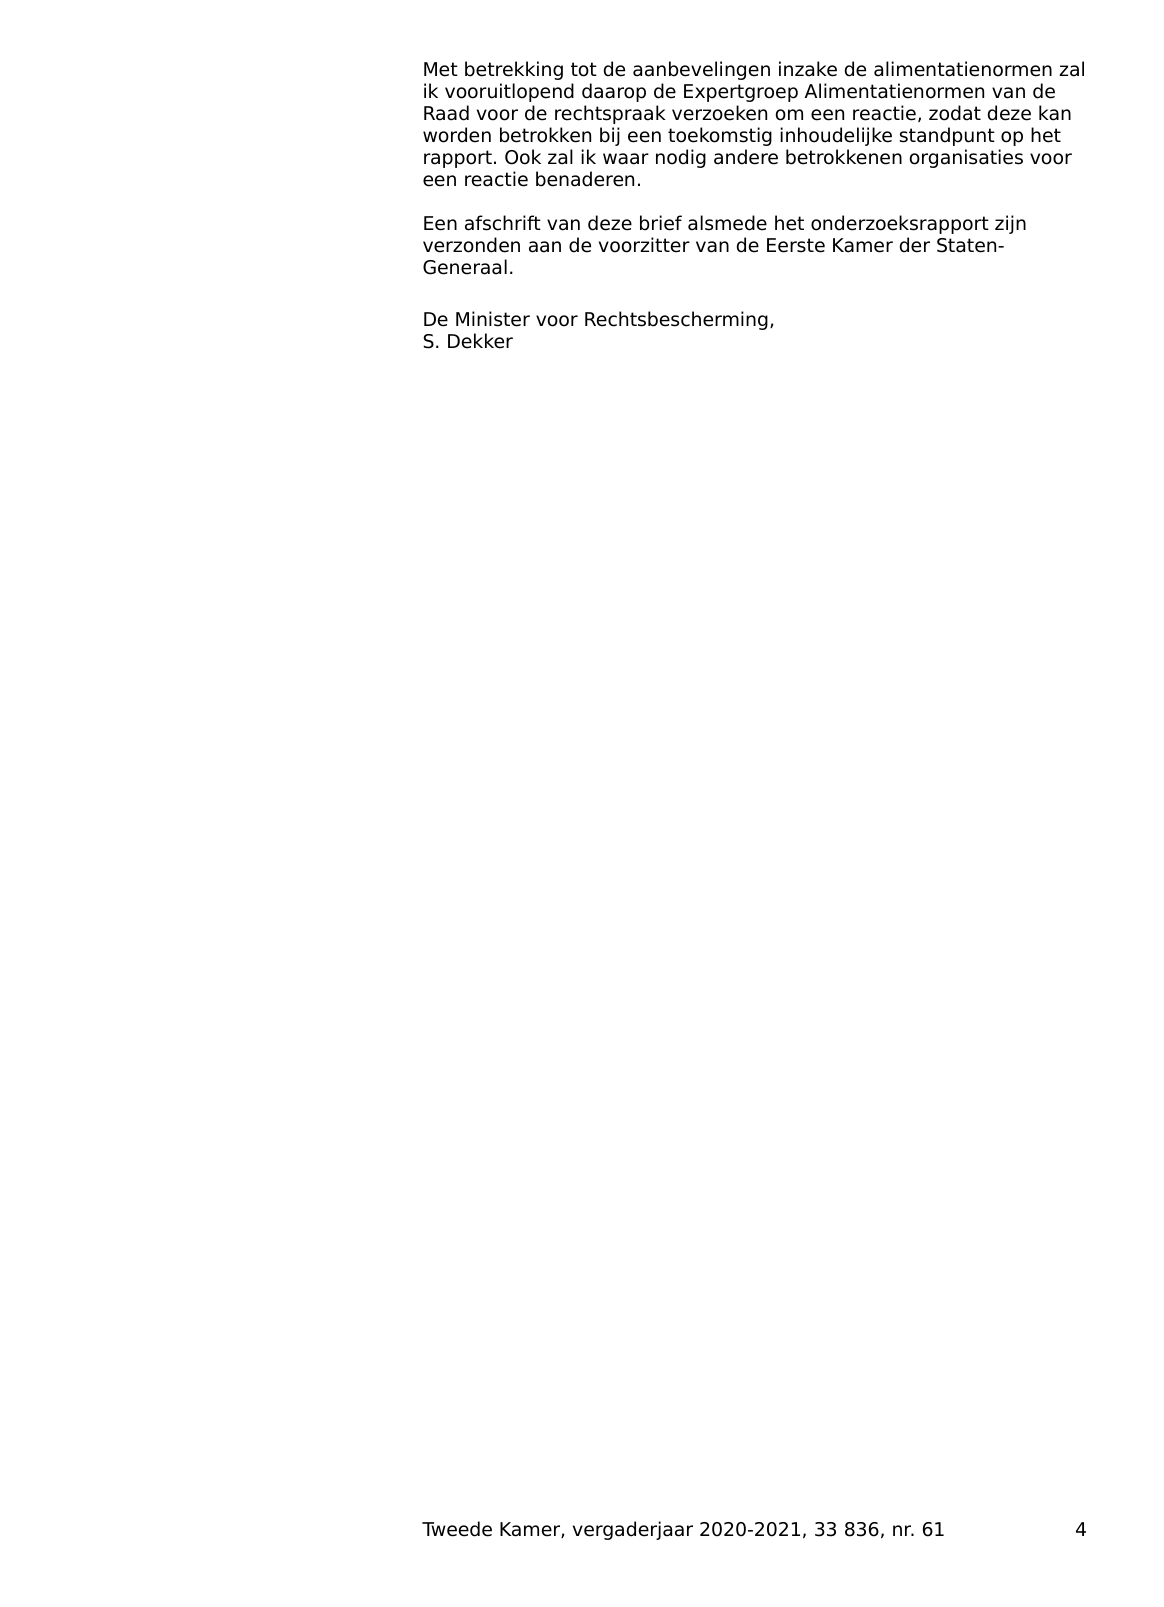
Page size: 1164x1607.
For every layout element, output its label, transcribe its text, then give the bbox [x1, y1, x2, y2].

text De Minister voor Rechtsbescherming, S. Dekker [422, 309, 1087, 353]
text Een afschrift van deze brief alsmede het onderzoeksrapport zijn verzonden aan de voorzitter van de Eerste Kamer der Staten-Generaal. [422, 213, 1087, 279]
text Met betrekking tot de aanbevelingen inzake de alimentatienormen zal ik vooruitlopend daarop de Expertgroep Alimentatienormen van de Raad voor de rechtspraak verzoeken om een reactie, zodat deze kan worden betrokken bij een toekomstig inhoudelijke standpunt op het rapport. Ook zal ik waar nodig andere betrokkenen organisaties voor een reactie benaderen. [422, 59, 1087, 191]
